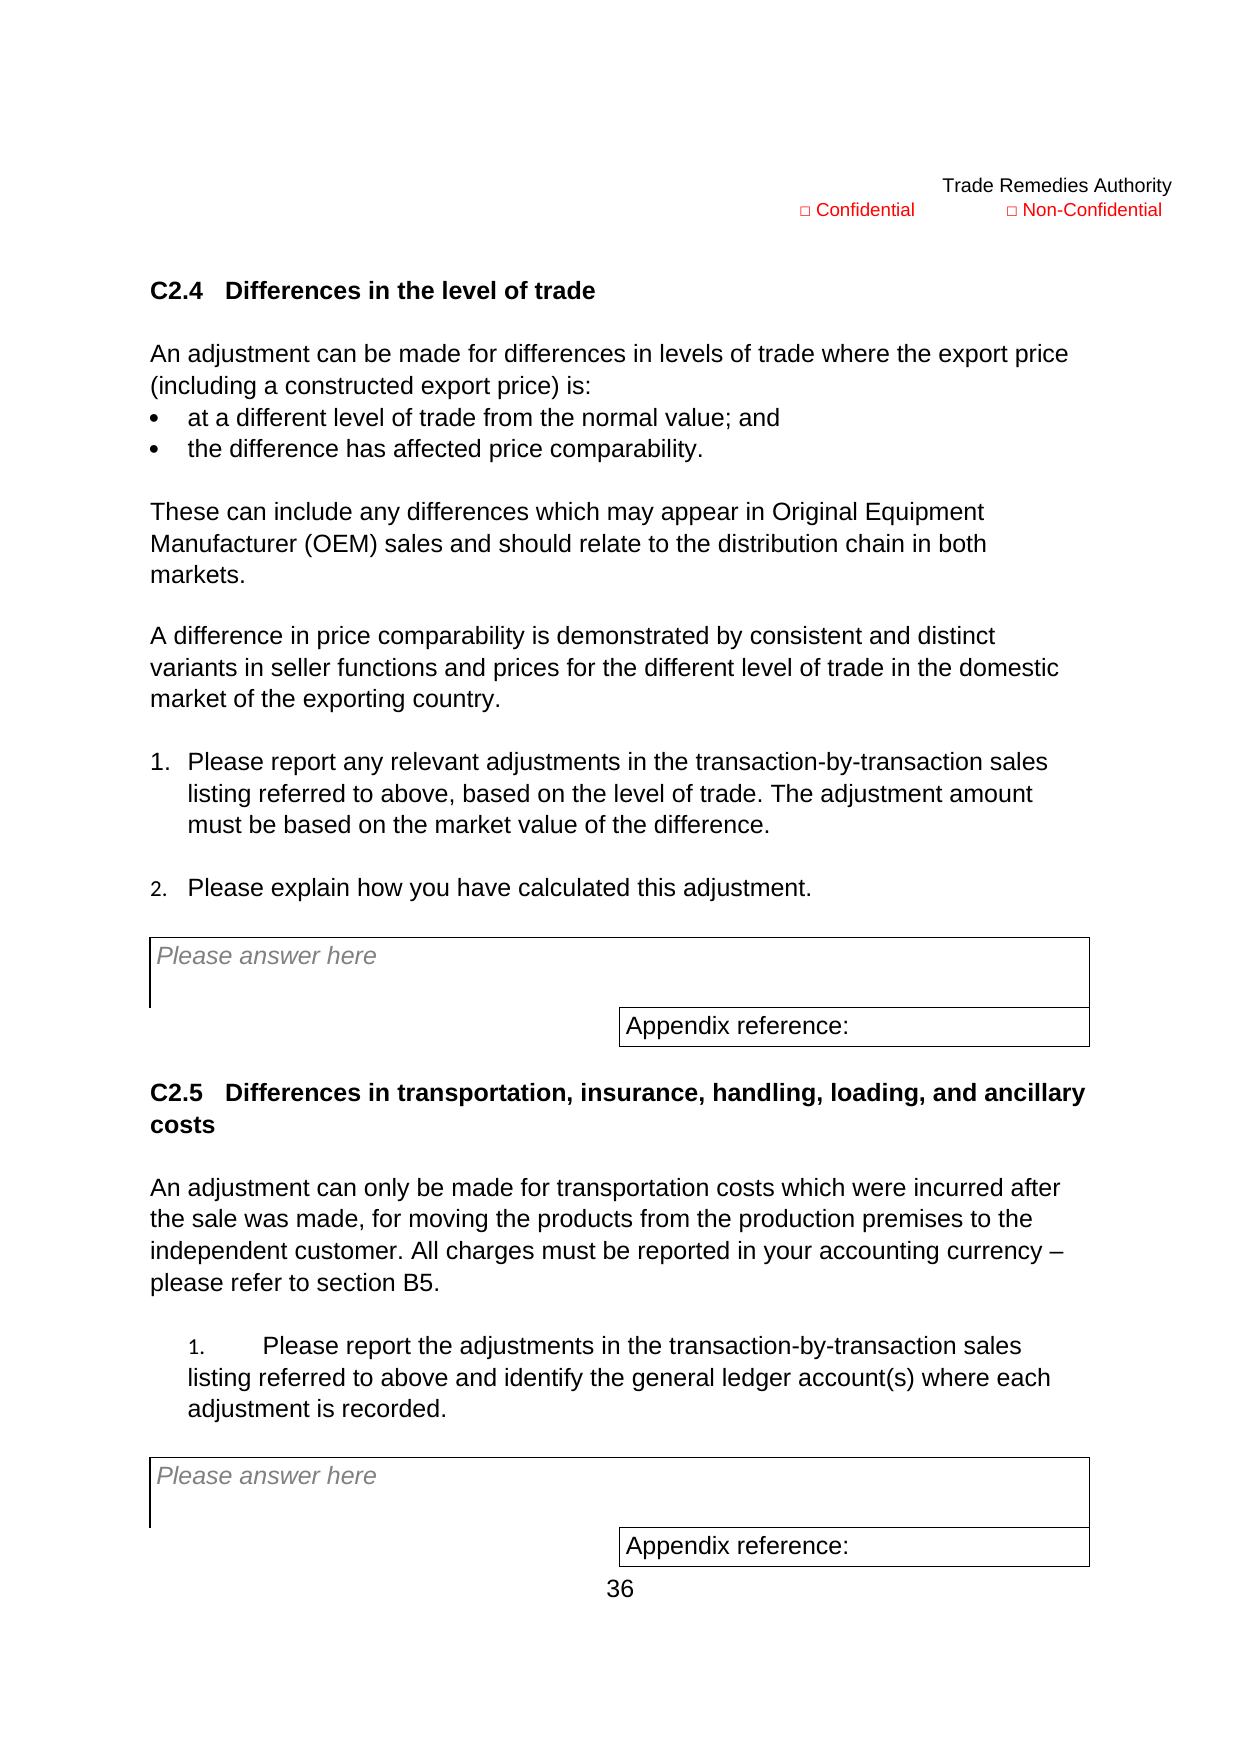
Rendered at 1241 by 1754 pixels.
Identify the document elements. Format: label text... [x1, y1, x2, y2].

list Please explain how you have calculated this adjustment. [150, 873, 1090, 903]
list the difference has affected price comparability. [150, 434, 1090, 463]
table_cell [150, 1528, 619, 1566]
text An adjustment can only be made for transportation costs which were incurred after the sale was made, for moving the products from the production premises to the independent customer. All charges must be reported in your accounting currency – please refer to section B5. [150, 1173, 1090, 1296]
table_header Please answer here [151, 938, 1089, 1007]
list at a different level of trade from the normal value; and [150, 403, 1090, 431]
text A difference in price comparability is demonstrated by consistent and distinct variants in seller functions and prices for the different level of trade in the domestic market of the exporting country. [150, 621, 1090, 713]
subtitle C2.4 Differences in the level of trade [150, 276, 1090, 305]
list Please report any relevant adjustments in the transaction-by-transaction sales listing referred to above, based on the level of trade. The adjustment amount must be based on the market value of the difference. [150, 747, 1090, 839]
table_cell [150, 1008, 619, 1046]
list Please report the adjustments in the transaction-by-transaction sales listing referred to above and identify the general ledger account(s) where each adjustment is recorded. [187, 1331, 1090, 1423]
text An adjustment can be made for differences in levels of trade where the export price (including a constructed export price) is: [150, 339, 1090, 400]
table_header Please answer here [151, 1458, 1089, 1527]
subtitle C2.5 Differences in transportation, insurance, handling, loading, and ancillary costs [150, 1078, 1090, 1138]
table_cell Appendix reference: [620, 1528, 1089, 1566]
table_cell Appendix reference: [620, 1008, 1089, 1046]
text These can include any differences which may appear in Original Equipment Manufacturer (OEM) sales and should relate to the distribution chain in both markets. [150, 497, 1090, 589]
